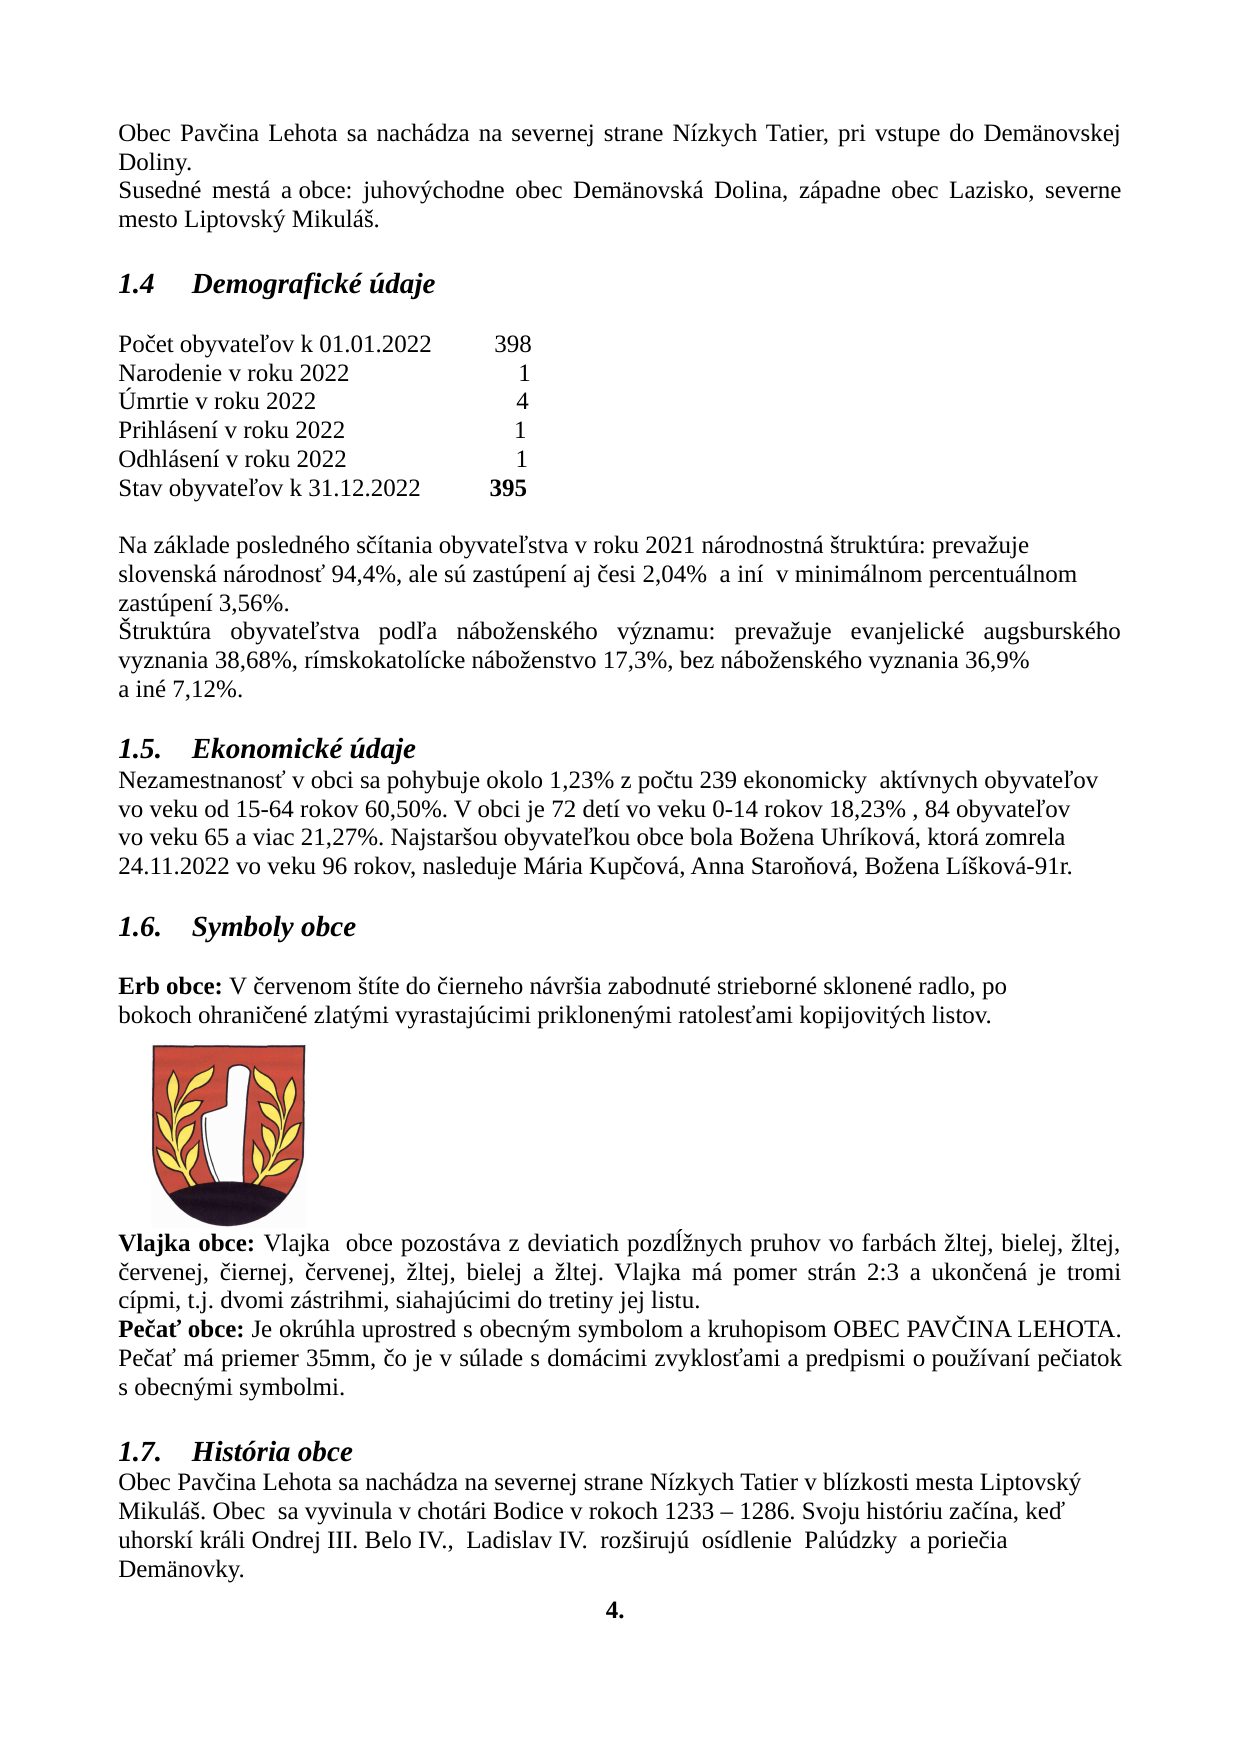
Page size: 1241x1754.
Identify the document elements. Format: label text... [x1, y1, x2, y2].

text Na základe posledného sčítania obyvateľstva v roku 2021 národnostná štruktúra: prevažuje slovenská národnosť 94,4%, ale sú zastúpení aj česi 2,04% a iní v minimálnom percentuálnom zastúpení 3,56%. [118, 530, 1122, 616]
text Obec Pavčina Lehota sa nachádza na severnej strane Nízkych Tatier v blízkosti mesta Liptovský Mikuláš. Obec sa vyvinula v chotári Bodice v rokoch 1233 – 1286. Svoju históriu začína, keď uhorskí králi Ondrej III. Belo IV., Ladislav IV. rozširujú osídlenie Palúdzky a poriečia Demänovky. [118, 1467, 1122, 1582]
text vo veku 65 a viac 21,27%. Najstaršou obyvateľkou obce bola Božena Uhríková, ktorá zomrela [118, 822, 1122, 851]
text 1.7. História obce [118, 1434, 1122, 1467]
text 1.4 Demografické údaje [118, 267, 1122, 300]
text 1.6. Symboly obce [118, 909, 1122, 942]
text Úmrtie v roku 2022 4 [118, 386, 1122, 415]
text Počet obyvateľov k 01.01.2022 398 [118, 329, 1122, 358]
text Vlajka obce: Vlajka obce pozostáva z deviatich pozdĺžnych pruhov vo farbách žltej, bielej, žltej, červenej, čiernej, červenej, žltej, bielej a žltej. Vlajka má pomer strán 2:3 a ukončená je tromi cípmi, t.j. dvomi zástrihmi, siahajúcimi do tretiny jej listu. [118, 1028, 1122, 1314]
text Susedné mestá a obce: juhovýchodne obec Demänovská Dolina, západne obec Lazisko, severne mesto Liptovský Mikuláš. [118, 176, 1122, 233]
text vo veku od 15-64 rokov 60,50%. V obci je 72 detí vo veku 0-14 rokov 18,23% , 84 obyvateľov [118, 794, 1122, 822]
text 4. [118, 1595, 1122, 1624]
text bokoch ohraničené zlatými vyrastajúcimi priklonenými ratolesťami kopijovitých listov. [118, 1000, 1122, 1028]
text Štruktúra obyvateľstva podľa náboženského významu: prevažuje evanjelické augsburského vyznania 38,68%, rímskokatolícke náboženstvo 17,3%, bez náboženského vyznania 36,9% [118, 616, 1122, 674]
text Narodenie v roku 2022 1 [118, 358, 1122, 386]
text Pečať obce: Je okrúhla uprostred s obecným symbolom a kruhopisom OBEC PAVČINA LEHOTA. Pečať má priemer 35mm, čo je v súlade s domácimi zvyklosťami a predpismi o používaní pečiatok s obecnými symbolmi. [118, 1314, 1122, 1400]
text 1.5. Ekonomické údaje [118, 731, 1122, 765]
text Obec Pavčina Lehota sa nachádza na severnej strane Nízkych Tatier, pri vstupe do Demänovskej Doliny. [118, 118, 1122, 176]
text Stav obyvateľov k 31.12.2022 395 [118, 473, 1122, 501]
text Nezamestnanosť v obci sa pohybuje okolo 1,23% z počtu 239 ekonomicky aktívnych obyvateľov [118, 765, 1122, 794]
picture [150, 1043, 307, 1228]
text Odhlásení v roku 2022 1 [118, 444, 1122, 473]
text 24.11.2022 vo veku 96 rokov, nasleduje Mária Kupčová, Anna Staroňová, Božena Líšková-91r. [118, 851, 1122, 880]
text a iné 7,12%. [118, 674, 1122, 703]
text Erb obce: V červenom štíte do čierneho návršia zabodnuté strieborné sklonené radlo, po [118, 971, 1122, 1000]
text Prihlásení v roku 2022 1 [118, 415, 1122, 444]
